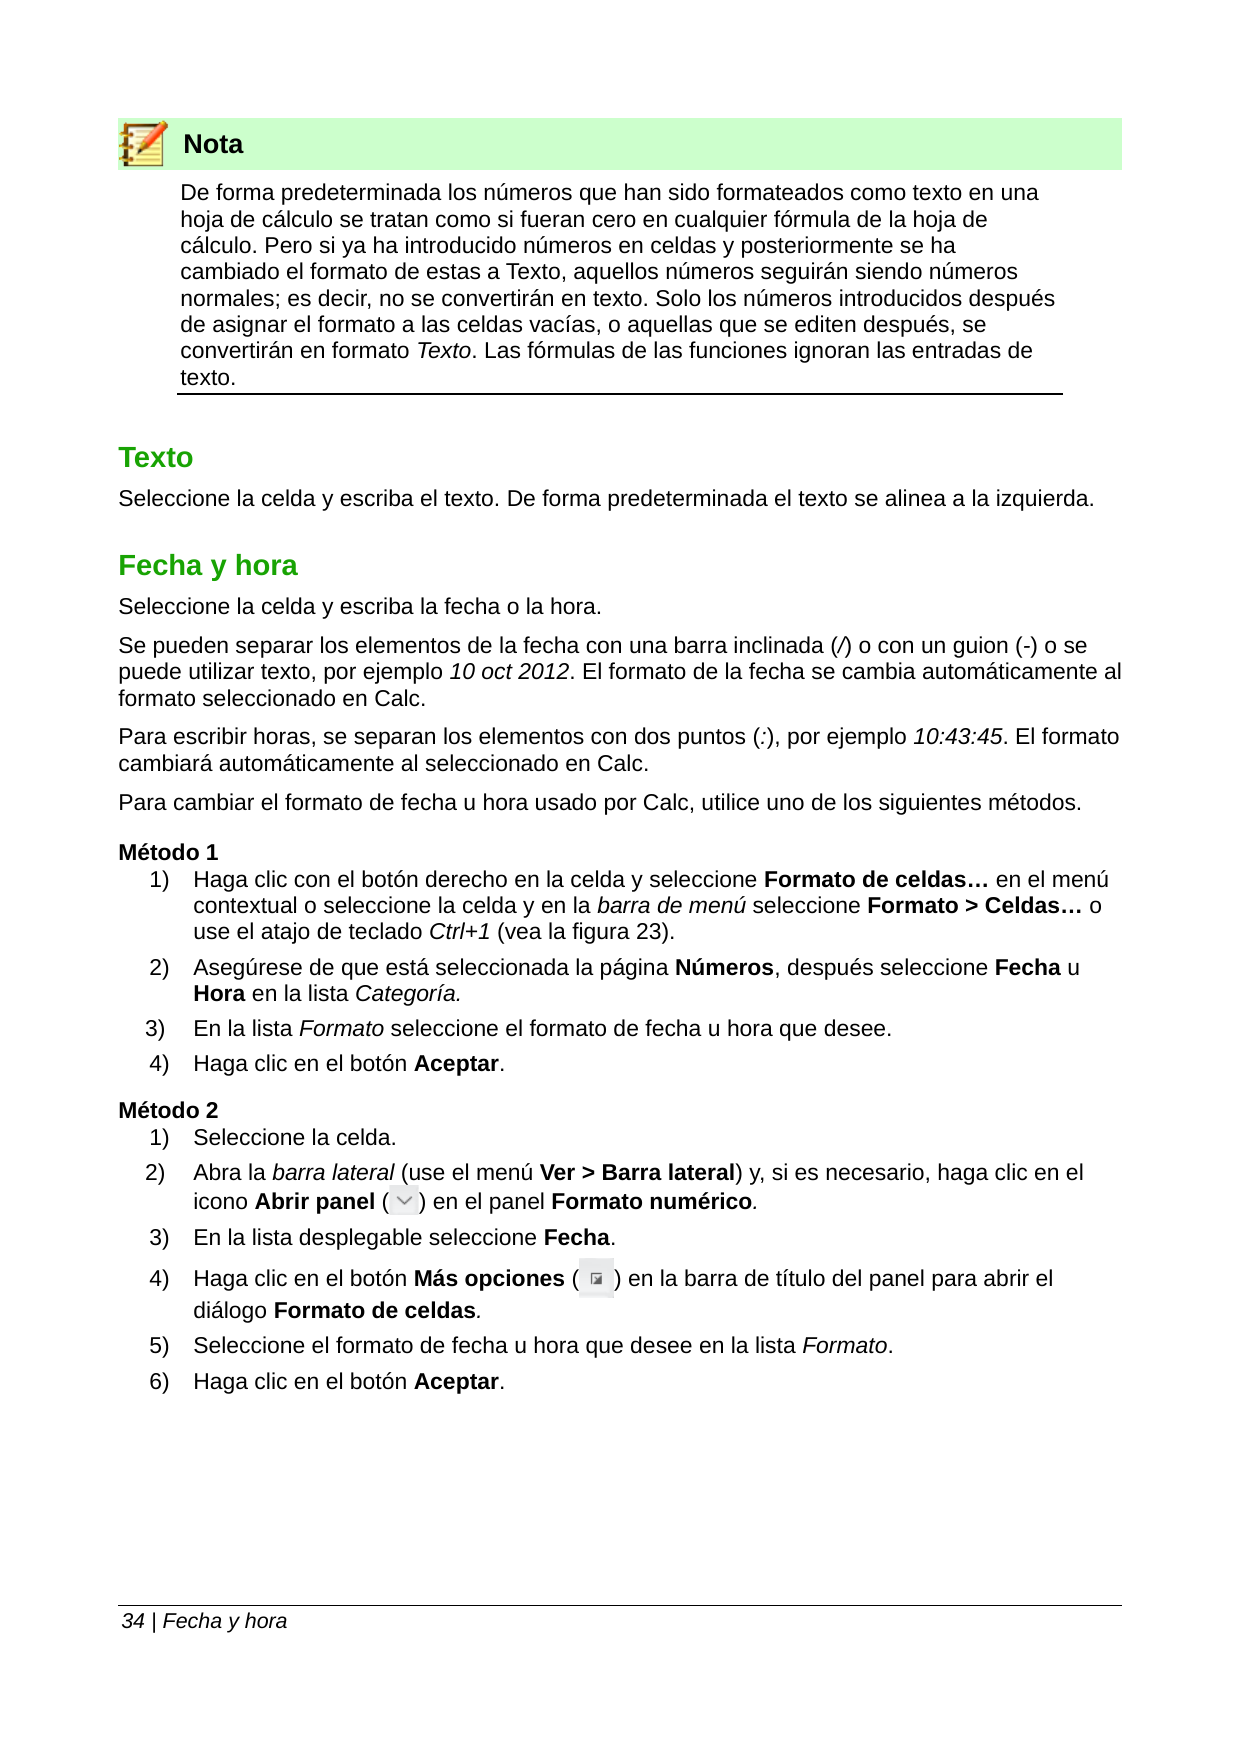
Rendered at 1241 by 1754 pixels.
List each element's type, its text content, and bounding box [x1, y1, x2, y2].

list Asegúrese de que está seleccionada la página Números, después seleccione Fecha u Hora en la lista Categoría. [169, 953, 1122, 1006]
text Método 2 [118, 1097, 1122, 1123]
subtitle Texto [118, 440, 1122, 473]
list Haga clic en el botón Más opciones () en la barra de título del panel para abrir el diálogo Formato de celdas. [169, 1259, 1122, 1323]
subtitle Fecha y hora [118, 548, 1122, 581]
text De forma predeterminada los números que han sido formateados como texto en una hoja de cálculo se tratan como si fueran cero en cualquier fórmula de la hoja de cálculo. Pero si ya ha introducido números en celdas y posteriormente se ha cambiado el formato de estas a Texto, aquellos números seguirán siendo números normales; es decir, no se convertirán en texto. Solo los números introducidos después de asignar el formato a las celdas vacías, o aquellas que se editen después, se convertirán en formato Texto. Las fórmulas de las funciones ignoran las entradas de texto. [177, 176, 1063, 393]
list Haga clic con el botón derecho en la celda y seleccione Formato de celdas… en el menú contextual o seleccione la celda y en la barra de menú seleccione Formato > Celdas… o use el atajo de teclado Ctrl+1 (vea la figura Figura 23). [169, 866, 1122, 944]
list Haga clic en el botón Aceptar. [169, 1050, 1122, 1077]
text Para cambiar el formato de fecha u hora usado por Calc, utilice uno de los siguientes métodos. [118, 788, 1122, 815]
subtitle Nota [118, 118, 1122, 170]
list Seleccione el formato de fecha u hora que desee en la lista Formato. [169, 1332, 1122, 1359]
text Para escribir horas, se separan los elementos con dos puntos (:), por ejemplo 10:43:45. El formato cambiará automáticamente al seleccionado en Calc. [118, 723, 1122, 776]
list Seleccione la celda. [169, 1123, 1122, 1150]
text Seleccione la celda y escriba el texto. De forma predeterminada el texto se alinea a la izquierda. [118, 485, 1122, 511]
list En la lista desplegable seleccione Fecha. [169, 1223, 1122, 1250]
picture [119, 119, 170, 170]
list Abra la barra lateral (use el menú Ver > Barra lateral) y, si es necesario, haga clic en el icono Abrir panel () en el panel Formato numérico. [165, 1159, 1122, 1215]
picture [579, 1258, 614, 1298]
text Se pueden separar los elementos de la fecha con una barra inclinada (/) o con un guion (-) o se puede utilizar texto, por ejemplo 10 oct 2012. El formato de la fecha se cambia automáticamente al formato seleccionado en Calc. [118, 632, 1122, 711]
text Método 1 [118, 839, 1122, 866]
text Seleccione la celda y escriba la fecha o la hora. [118, 593, 1122, 619]
list Haga clic en el botón Aceptar. [169, 1368, 1122, 1394]
picture [389, 1185, 419, 1215]
list En la lista Formato seleccione el formato de fecha u hora que desee. [165, 1015, 1122, 1041]
